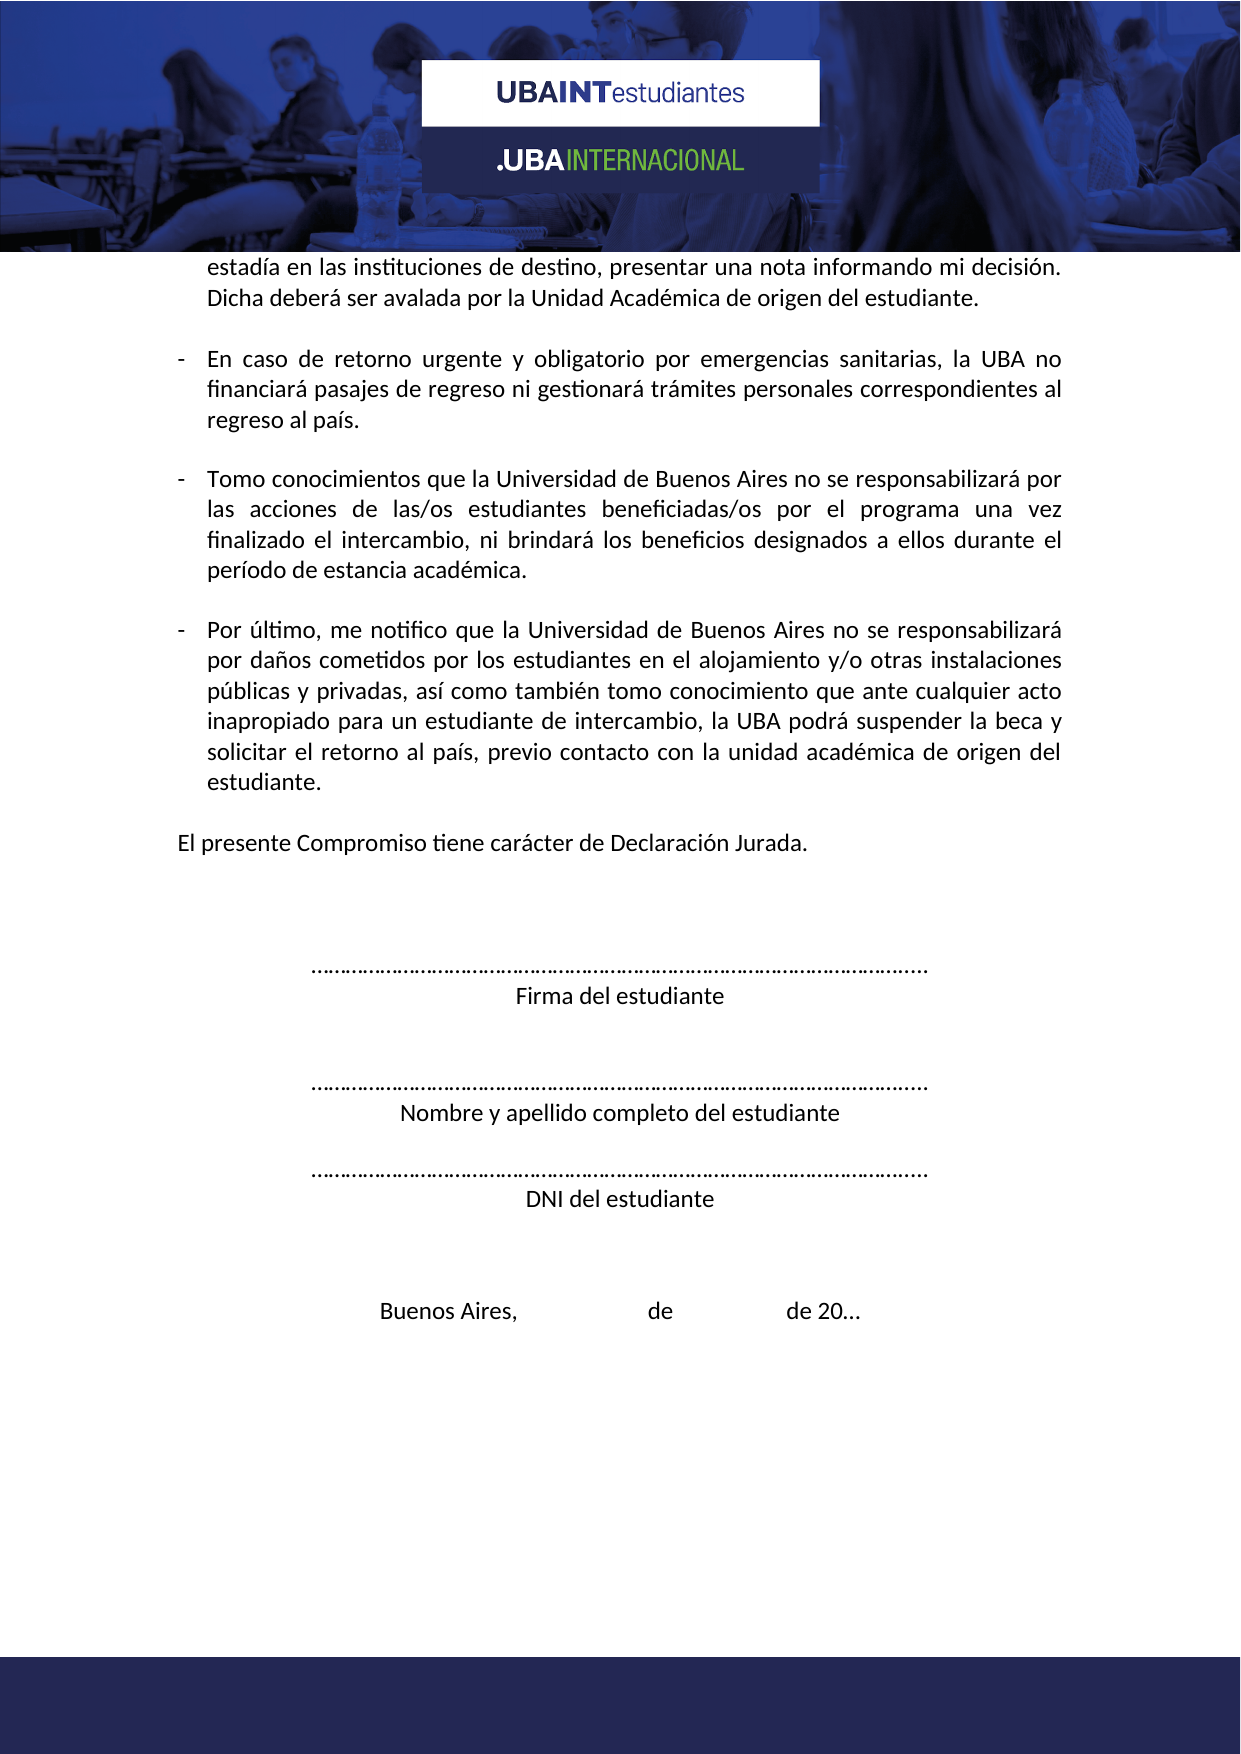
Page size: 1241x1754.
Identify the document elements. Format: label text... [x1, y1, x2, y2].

text Buenos Aires, de de 20… [177, 1295, 1063, 1326]
text El presente Compromiso tiene carácter de Declaración Jurada. [177, 828, 1063, 858]
picture [0, 1, 1241, 252]
text …………………………………………………………………………………………..... [177, 1067, 1063, 1097]
text …………………………………………………………………………………………..... [177, 950, 1063, 980]
list estadía en las instituciones de destino, presentar una nota informando mi decisión. Dicha deberá ser avalada por la Unidad Académica de origen del estudiante. [177, 241, 1063, 312]
picture [0, 1657, 1241, 1754]
list En caso de retorno urgente y obligatorio por emergencias sanitarias, la UBA no financiará pasajes de regreso ni gestionará trámites personales correspondientes al regreso al país. [177, 343, 1063, 434]
list Por último, me notifico que la Universidad de Buenos Aires no se responsabilizará por daños cometidos por los estudiantes en el alojamiento y/o otras instalaciones públicas y privadas, así como también tomo conocimiento que ante cualquier acto inapropiado para un estudiante de intercambio, la UBA podrá suspender la beca y solicitar el retorno al país, previo contacto con la unidad académica de origen del estudiante. [177, 614, 1063, 797]
text Firma del estudiante [177, 980, 1063, 1011]
list Tomo conocimientos que la Universidad de Buenos Aires no se responsabilizará por las acciones de las/os estudiantes beneficiadas/os por el programa una vez finalizado el intercambio, ni brindará los beneficios designados a ellos durante el período de estancia académica. [177, 463, 1063, 585]
text Nombre y apellido completo del estudiante [177, 1097, 1063, 1128]
text …………………………………………………………………………………………..... [177, 1153, 1063, 1183]
text DNI del estudiante [177, 1183, 1063, 1214]
